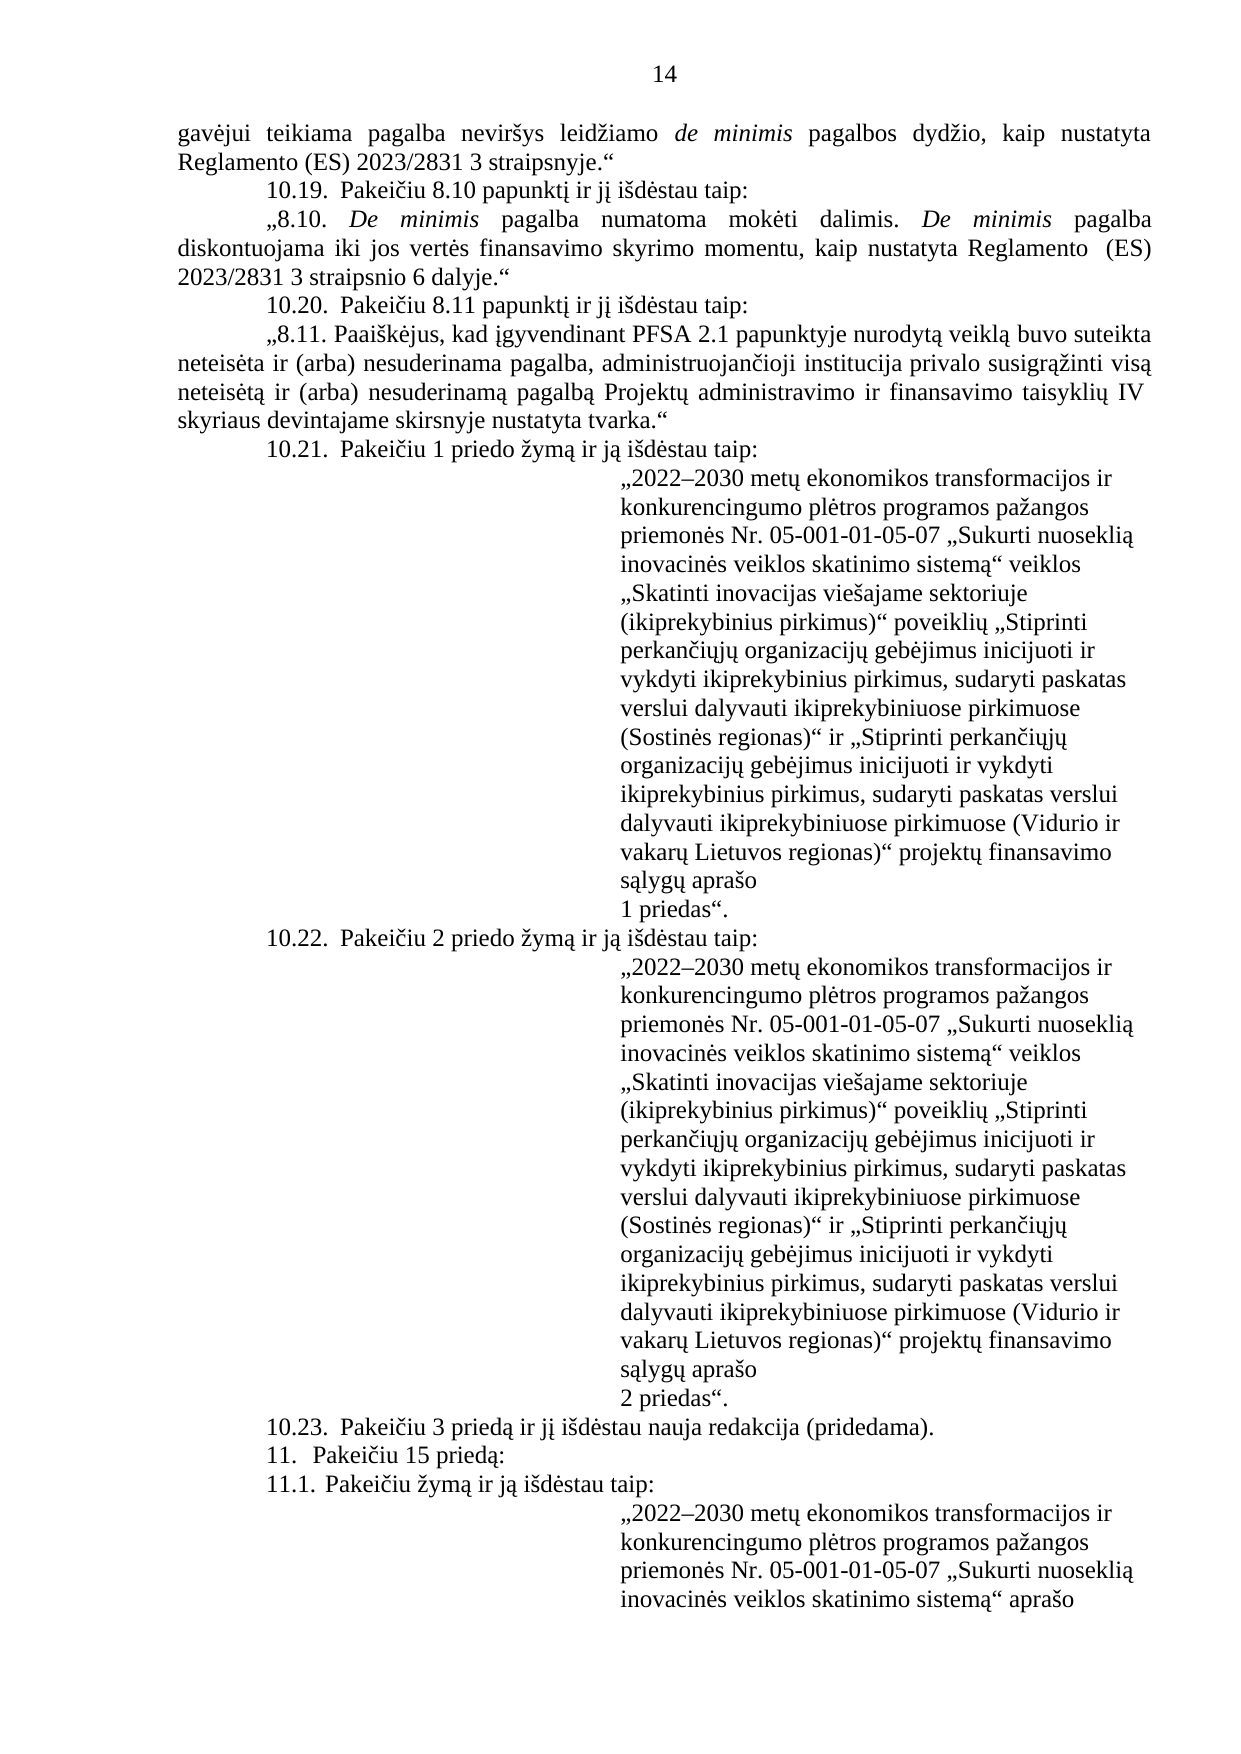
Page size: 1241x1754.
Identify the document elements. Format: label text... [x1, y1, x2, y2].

text „2022–2030 metų ekonomikos transformacijos ir konkurencingumo plėtros programos pažangos priemonės Nr. 05-001-01-05-07 „Sukurti nuoseklią inovacinės veiklos skatinimo sistemą“ veiklos „Skatinti inovacijas viešajame sektoriuje (ikiprekybinius pirkimus)“ poveiklių „Stiprinti perkančiųjų organizacijų gebėjimus inicijuoti ir vykdyti ikiprekybinius pirkimus, sudaryti paskatas verslui dalyvauti ikiprekybiniuose pirkimuose (Sostinės regionas)“ ir „Stiprinti perkančiųjų organizacijų gebėjimus inicijuoti ir vykdyti ikiprekybinius pirkimus, sudaryti paskatas verslui dalyvauti ikiprekybiniuose pirkimuose (Vidurio ir vakarų Lietuvos regionas)“ projektų finansavimo sąlygų aprašo [620, 952, 1152, 1383]
text 2 priedas“. [485, 1383, 1152, 1412]
text 11. Pakeičiu 15 priedą: [177, 1441, 1152, 1469]
text gavėjui teikiama pagalba neviršys leidžiamo de minimis pagalbos dydžio, kaip nustatyta Reglamento (ES) 2023/2831 3 straipsnyje.“ [177, 118, 1152, 176]
text 10.21. Pakeičiu 1 priedo žymą ir ją išdėstau taip: [177, 434, 1152, 463]
text 11.1. Pakeičiu žymą ir ją išdėstau taip: [177, 1469, 1152, 1498]
text 10.20. Pakeičiu 8.11 papunktį ir jį išdėstau taip: [177, 291, 1152, 319]
text 1 priedas“. [485, 894, 1152, 923]
text „2022–2030 metų ekonomikos transformacijos ir konkurencingumo plėtros programos pažangos priemonės Nr. 05-001-01-05-07 „Sukurti nuoseklią inovacinės veiklos skatinimo sistemą“ veiklos „Skatinti inovacijas viešajame sektoriuje (ikiprekybinius pirkimus)“ poveiklių „Stiprinti perkančiųjų organizacijų gebėjimus inicijuoti ir vykdyti ikiprekybinius pirkimus, sudaryti paskatas verslui dalyvauti ikiprekybiniuose pirkimuose (Sostinės regionas)“ ir „Stiprinti perkančiųjų organizacijų gebėjimus inicijuoti ir vykdyti ikiprekybinius pirkimus, sudaryti paskatas verslui dalyvauti ikiprekybiniuose pirkimuose (Vidurio ir vakarų Lietuvos regionas)“ projektų finansavimo sąlygų aprašo [620, 463, 1152, 894]
text „8.11. Paaiškėjus, kad įgyvendinant PFSA 2.1 papunktyje nurodytą veiklą buvo suteikta neteisėta ir (arba) nesuderinama pagalba, administruojančioji institucija privalo susigrąžinti visą neteisėtą ir (arba) nesuderinamą pagalbą Projektų administravimo ir finansavimo taisyklių IV skyriaus devintajame skirsnyje nustatyta tvarka.“ [177, 319, 1152, 434]
text „2022–2030 metų ekonomikos transformacijos ir konkurencingumo plėtros programos pažangos priemonės Nr. 05-001-01-05-07 „Sukurti nuoseklią inovacinės veiklos skatinimo sistemą“ aprašo [620, 1498, 1152, 1613]
text 10.22. Pakeičiu 2 priedo žymą ir ją išdėstau taip: [177, 923, 1152, 952]
text 10.19. Pakeičiu 8.10 papunktį ir jį išdėstau taip: [177, 176, 1152, 204]
text „8.10. De minimis pagalba numatoma mokėti dalimis. De minimis pagalba diskontuojama iki jos vertės finansavimo skyrimo momentu, kaip nustatyta Reglamento (ES) 2023/2831 3 straipsnio 6 dalyje.“ [177, 204, 1152, 291]
text 10.23. Pakeičiu 3 priedą ir jį išdėstau nauja redakcija (pridedama). [177, 1412, 1152, 1441]
